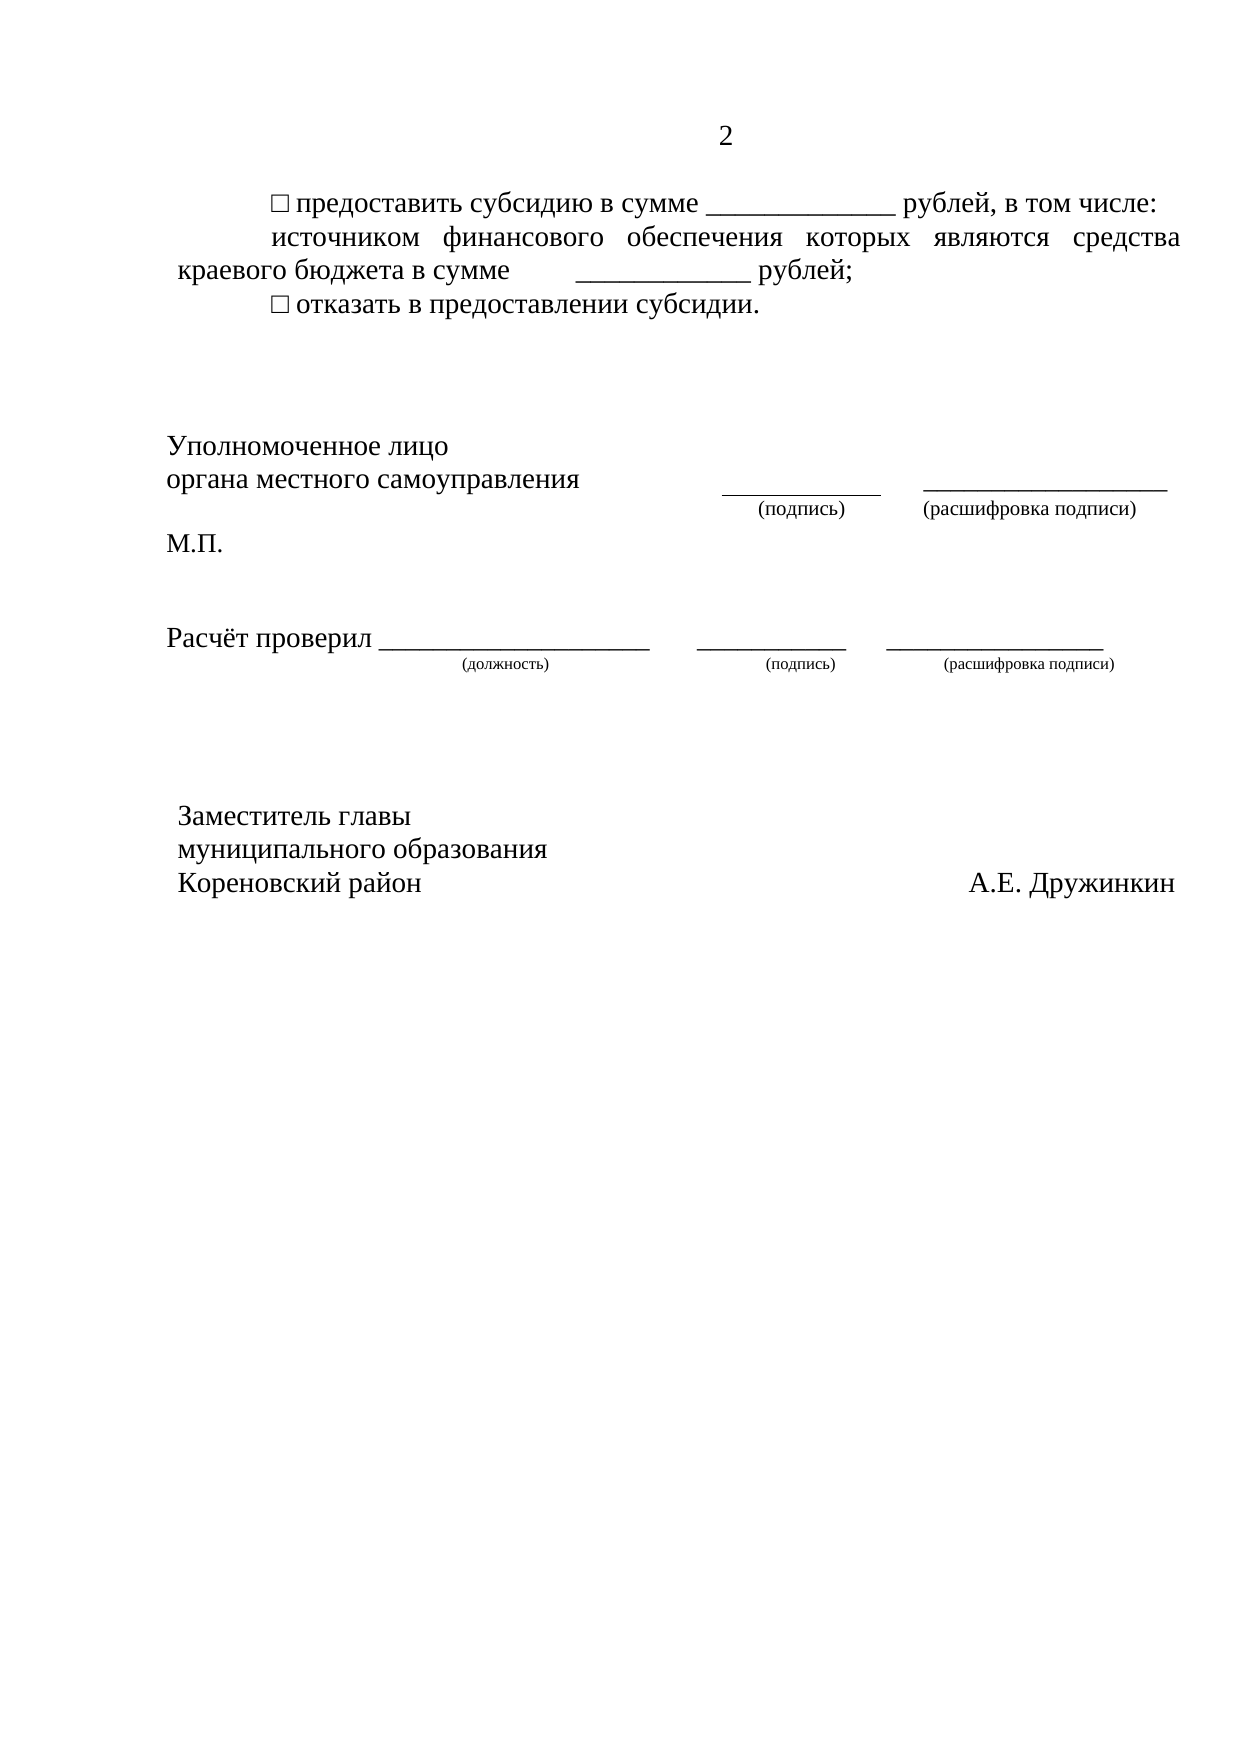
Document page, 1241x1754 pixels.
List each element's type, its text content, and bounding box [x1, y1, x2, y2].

text 2 [177, 118, 1181, 152]
table_cell Расчёт проверил ____________________ ___________ ________________ [155, 620, 1178, 654]
table_cell М.П. [155, 495, 722, 589]
table_cell (расшифровка подписи) [881, 495, 1178, 589]
table_header [875, 353, 934, 428]
text источником финансового обеспечения которых являются средства краевого бюджета в сумме ____________ рублей; [177, 219, 1181, 286]
table_cell [155, 589, 722, 620]
text муниципального образования [177, 831, 1181, 865]
table_header [934, 353, 1152, 428]
text Заместитель главы [177, 798, 1181, 831]
table_header [1152, 353, 1178, 428]
table_cell __________________ [881, 428, 1178, 495]
table_cell (должность) (подпись) (расшифровка подписи) [155, 654, 1178, 673]
table_header [719, 353, 875, 428]
table_cell [881, 589, 1178, 620]
table_cell [722, 589, 881, 620]
table_header [155, 353, 719, 428]
text Кореновский район А.Е. Дружинкин [177, 865, 1181, 898]
text □ предоставить субсидию в сумме _____________ рублей, в том числе: [177, 185, 1181, 219]
table_cell [722, 428, 881, 495]
table_cell (подпись) [722, 496, 881, 589]
text □ отказать в предоставлении субсидии. [177, 286, 1181, 319]
table_cell Уполномоченное лицо органа местного самоуправления [155, 428, 722, 495]
